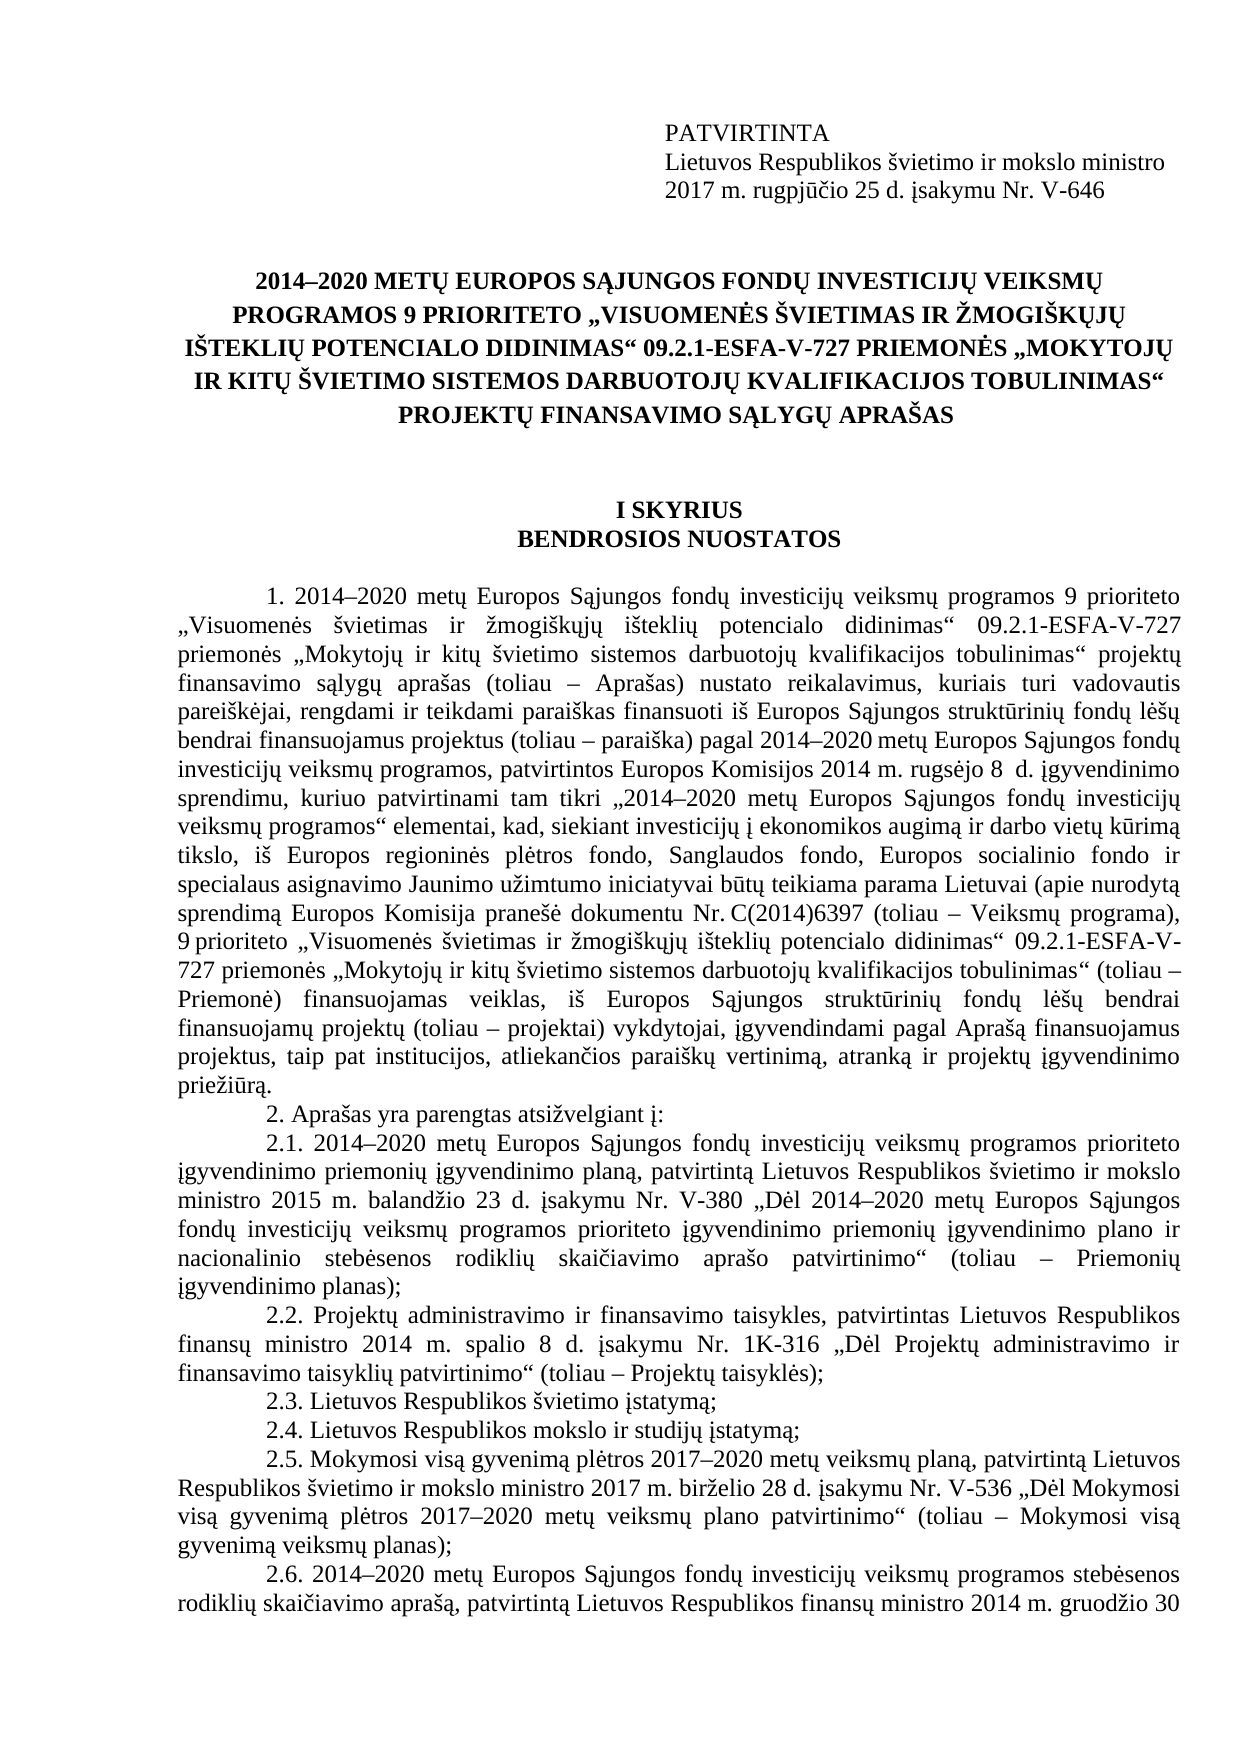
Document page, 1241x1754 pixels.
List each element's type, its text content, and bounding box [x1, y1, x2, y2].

text PATVIRTINTA [664, 118, 1181, 147]
text 2.5. Mokymosi visą gyvenimą plėtros 2017–2020 metų veiksmų planą, patvirtintą Lietuvos Respublikos švietimo ir mokslo ministro 2017 m. birželio 28 d. įsakymu Nr. V-536 „Dėl Mokymosi visą gyvenimą plėtros 2017–2020 metų veiksmų plano patvirtinimo“ (toliau – Mokymosi visą gyvenimą veiksmų planas); [177, 1444, 1181, 1559]
text 2.6. 2014–2020 metų Europos Sąjungos fondų investicijų veiksmų programos stebėsenos rodiklių skaičiavimo aprašą, patvirtintą Lietuvos Respublikos finansų ministro 2014 m. gruodžio 30 [177, 1559, 1181, 1616]
text 2.2. Projektų administravimo ir finansavimo taisykles, patvirtintas Lietuvos Respublikos finansų ministro 2014 m. spalio 8 d. įsakymu Nr. 1K-316 „Dėl Projektų administravimo ir finansavimo taisyklių patvirtinimo“ (toliau – Projektų taisyklės); [177, 1300, 1181, 1386]
text BENDROSIOS NUOSTATOS [177, 524, 1181, 553]
text 2.1. 2014–2020 metų Europos Sąjungos fondų investicijų veiksmų programos prioriteto įgyvendinimo priemonių įgyvendinimo planą, patvirtintą Lietuvos Respublikos švietimo ir mokslo ministro 2015 m. balandžio 23 d. įsakymu Nr. V-380 „Dėl 2014–2020 metų Europos Sąjungos fondų investicijų veiksmų programos prioriteto įgyvendinimo priemonių įgyvendinimo plano ir nacionalinio stebėsenos rodiklių skaičiavimo aprašo patvirtinimo“ (toliau – Priemonių įgyvendinimo planas); [177, 1128, 1181, 1300]
text Lietuvos Respublikos švietimo ir mokslo ministro [664, 147, 1181, 176]
text 2014–2020 METŲ EUROPOS SĄJUNGOS FONDŲ INVESTICIJŲ VEIKSMŲ PROGRAMOS 9 PRIORITETO „VISUOMENĖS ŠVIETIMAS IR ŽMOGIŠKŲJŲ IŠTEKLIŲ POTENCIALO DIDINIMAS“ 09.2.1-ESFA-V-727 PRIEMONĖS „MOKYTOJŲ IR KITŲ ŠVIETIMO SISTEMOS DARBUOTOJŲ KVALIFIKACIJOS TOBULINIMAS“ PROJEKTŲ FINANSAVIMO SĄLYGŲ APRAŠAS [177, 262, 1181, 428]
text 2.4. Lietuvos Respublikos mokslo ir studijų įstatymą; [177, 1415, 1181, 1444]
text 2017 m. rugpjūčio 25 d. įsakymu Nr. V-646 [664, 176, 1181, 204]
text I SKYRIUS [177, 495, 1181, 524]
text 2. Aprašas yra parengtas atsižvelgiant į: [177, 1099, 1181, 1128]
text 1. 2014–2020 metų Europos Sąjungos fondų investicijų veiksmų programos 9 prioriteto „Visuomenės švietimas ir žmogiškųjų išteklių potencialo didinimas“ 09.2.1-ESFA-V-727 priemonės „Mokytojų ir kitų švietimo sistemos darbuotojų kvalifikacijos tobulinimas“ projektų finansavimo sąlygų aprašas (toliau – Aprašas) nustato reikalavimus, kuriais turi vadovautis pareiškėjai, rengdami ir teikdami paraiškas finansuoti iš Europos Sąjungos struktūrinių fondų lėšų bendrai finansuojamus projektus (toliau – paraiška) pagal 2014–2020 metų Europos Sąjungos fondų investicijų veiksmų programos, patvirtintos Europos Komisijos 2014 m. rugsėjo 8 d. įgyvendinimo sprendimu, kuriuo patvirtinami tam tikri „2014–2020 metų Europos Sąjungos fondų investicijų veiksmų programos“ elementai, kad, siekiant investicijų į ekonomikos augimą ir darbo vietų kūrimą tikslo, iš Europos regioninės plėtros fondo, Sanglaudos fondo, Europos socialinio fondo ir specialaus asignavimo Jaunimo užimtumo iniciatyvai būtų teikiama parama Lietuvai (apie nurodytą sprendimą Europos Komisija pranešė dokumentu Nr. C(2014)6397 (toliau – Veiksmų programa), 9 prioriteto „Visuomenės švietimas ir žmogiškųjų išteklių potencialo didinimas“ 09.2.1-ESFA-V-727 priemonės „Mokytojų ir kitų švietimo sistemos darbuotojų kvalifikacijos tobulinimas“ (toliau – Priemonė) finansuojamas veiklas, iš Europos Sąjungos struktūrinių fondų lėšų bendrai finansuojamų projektų (toliau – projektai) vykdytojai, įgyvendindami pagal Aprašą finansuojamus projektus, taip pat institucijos, atliekančios paraiškų vertinimą, atranką ir projektų įgyvendinimo priežiūrą. [177, 581, 1181, 1099]
text 2.3. Lietuvos Respublikos švietimo įstatymą; [177, 1386, 1181, 1415]
